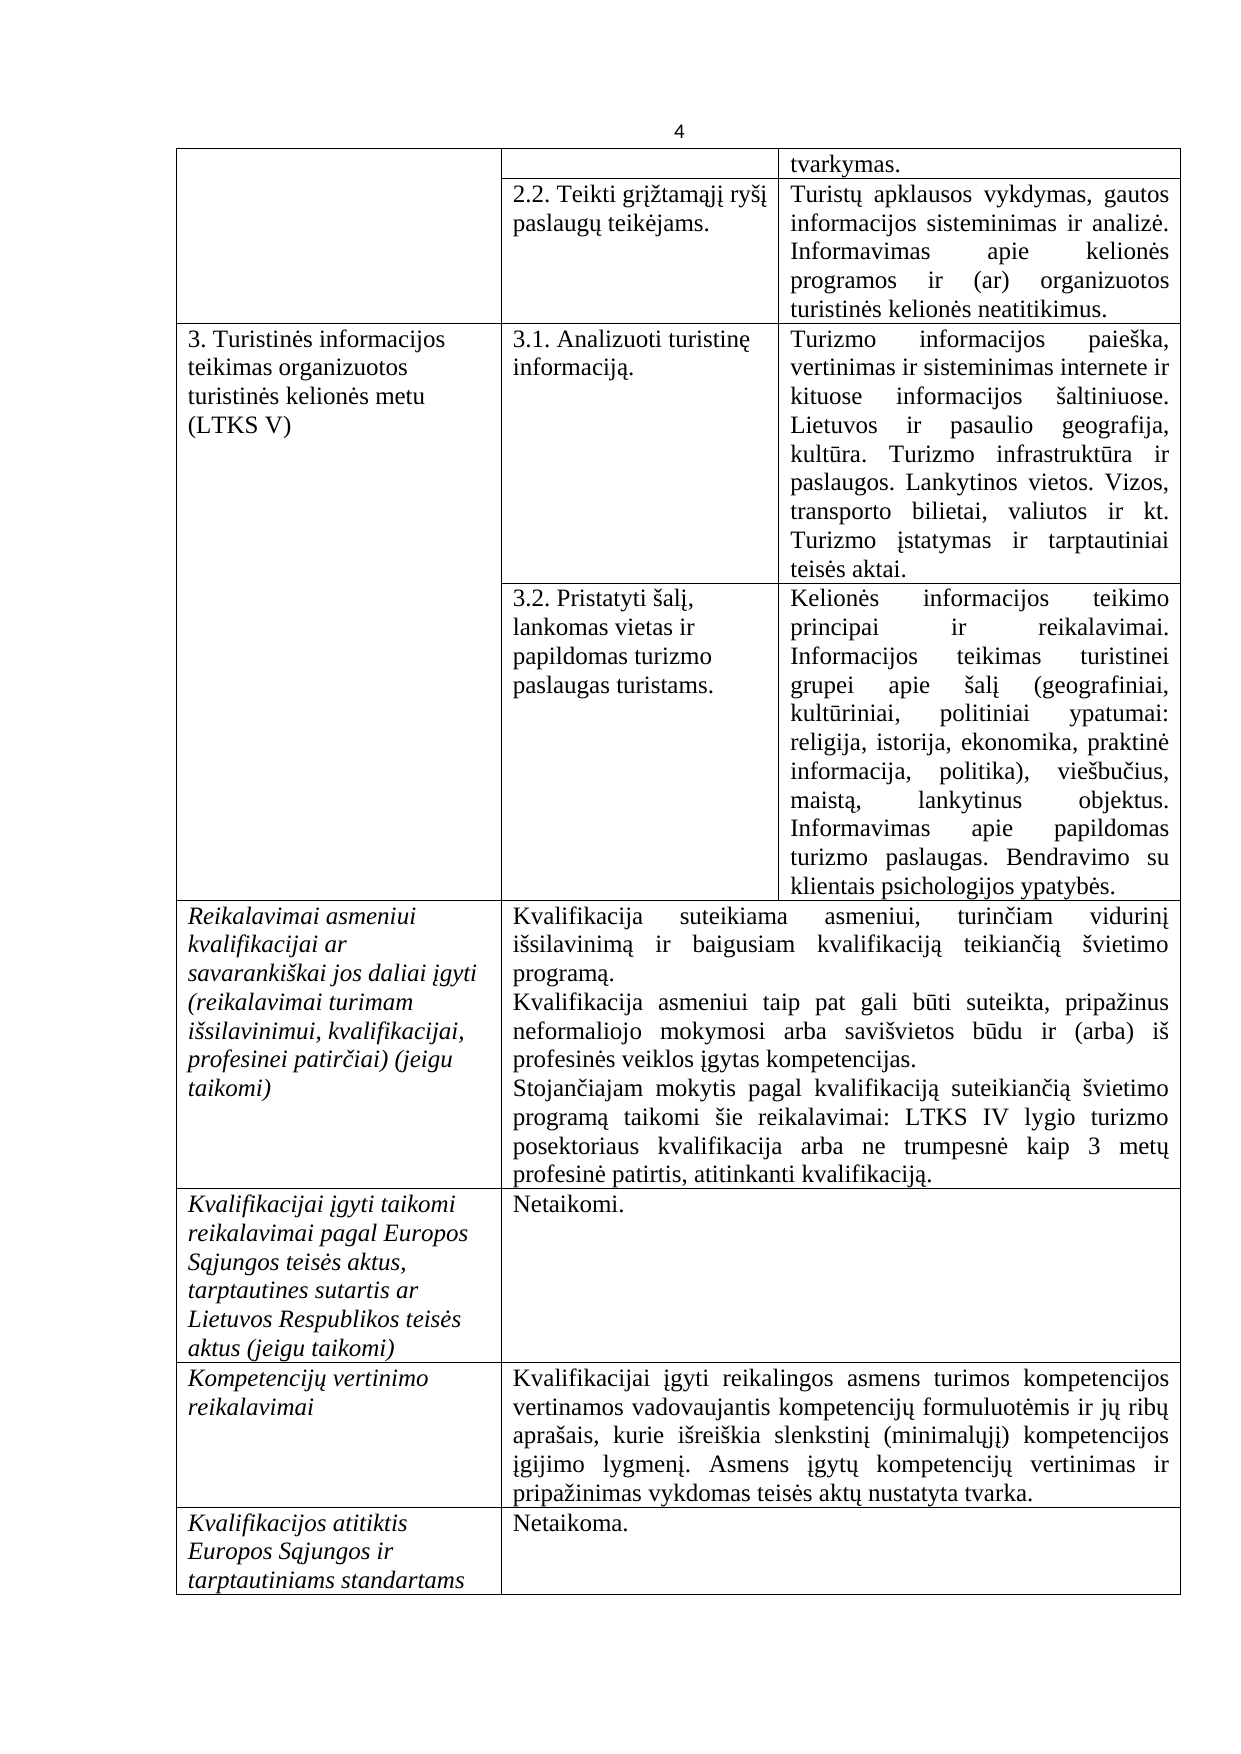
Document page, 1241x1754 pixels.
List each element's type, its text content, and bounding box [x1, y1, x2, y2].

table_cell 2.2. Teikti grįžtamąjį ryšį paslaugų teikėjams. [502, 179, 778, 323]
table_cell Kvalifikacijai įgyti reikalingos asmens turimos kompetencijos vertinamos vadovaujantis kompetencijų formuluotėmis ir jų ribų aprašais, kurie išreiškia slenkstinį (minimalųjį) kompetencijos įgijimo lygmenį. Asmens įgytų kompetencijų vertinimas ir pripažinimas vykdomas teisės aktų nustatyta tvarka. [502, 1363, 1180, 1507]
table_cell 3. Turistinės informacijos teikimas organizuotos turistinės kelionės metu (LTKS V) [177, 324, 501, 900]
table_cell Turizmo informacijos paieška, vertinimas ir sisteminimas internete ir kituose informacijos šaltiniuose. Lietuvos ir pasaulio geografija, kultūra. Turizmo infrastruktūra ir paslaugos. Lankytinos vietos. Vizos, transporto bilietai, valiutos ir kt. Turizmo įstatymas ir tarptautiniai teisės aktai. [779, 324, 1180, 582]
table_cell tvarkymas. [779, 149, 1180, 178]
table_cell Netaikoma. [502, 1508, 1180, 1594]
table_cell [177, 149, 501, 323]
table_cell Kvalifikacijos atitiktis Europos Sąjungos ir tarptautiniams standartams [177, 1508, 501, 1594]
table_cell Turistų apklausos vykdymas, gautos informacijos sisteminimas ir analizė. Informavimas apie kelionės programos ir (ar) organizuotos turistinės kelionės neatitikimus. [779, 179, 1180, 323]
table_cell Kompetencijų vertinimo reikalavimai [177, 1363, 501, 1507]
table_cell Kelionės informacijos teikimo principai ir reikalavimai. Informacijos teikimas turistinei grupei apie šalį (geografiniai, kultūriniai, politiniai ypatumai: religija, istorija, ekonomika, praktinė informacija, politika), viešbučius, maistą, lankytinus objektus. Informavimas apie papildomas turizmo paslaugas. Bendravimo su klientais psichologijos ypatybės. [779, 584, 1180, 900]
table_cell [502, 149, 778, 178]
table_cell Kvalifikacija suteikiama asmeniui, turinčiam vidurinį išsilavinimą ir baigusiam kvalifikaciją teikiančią švietimo programą. Kvalifikacija asmeniui taip pat gali būti suteikta, pripažinus neformaliojo mokymosi arba savišvietos būdu ir (arba) iš profesinės veiklos įgytas kompetencijas. Stojančiajam mokytis pagal kvalifikaciją suteikiančią švietimo programą taikomi šie reikalavimai: LTKS IV lygio turizmo posektoriaus kvalifikacija arba ne trumpesnė kaip 3 metų profesinė patirtis, atitinkanti kvalifikaciją. [502, 901, 1180, 1188]
table_cell Netaikomi. [502, 1189, 1180, 1362]
table_cell 3.2. Pristatyti šalį, lankomas vietas ir papildomas turizmo paslaugas turistams. [502, 584, 778, 900]
table_cell 3.1. Analizuoti turistinę informaciją. [502, 324, 778, 582]
table_cell Kvalifikacijai įgyti taikomi reikalavimai pagal Europos Sąjungos teisės aktus, tarptautines sutartis ar Lietuvos Respublikos teisės aktus (jeigu taikomi) [177, 1189, 501, 1362]
table_cell Reikalavimai asmeniui kvalifikacijai ar savarankiškai jos daliai įgyti (reikalavimai turimam išsilavinimui, kvalifikacijai, profesinei patirčiai) (jeigu taikomi) [177, 901, 501, 1188]
